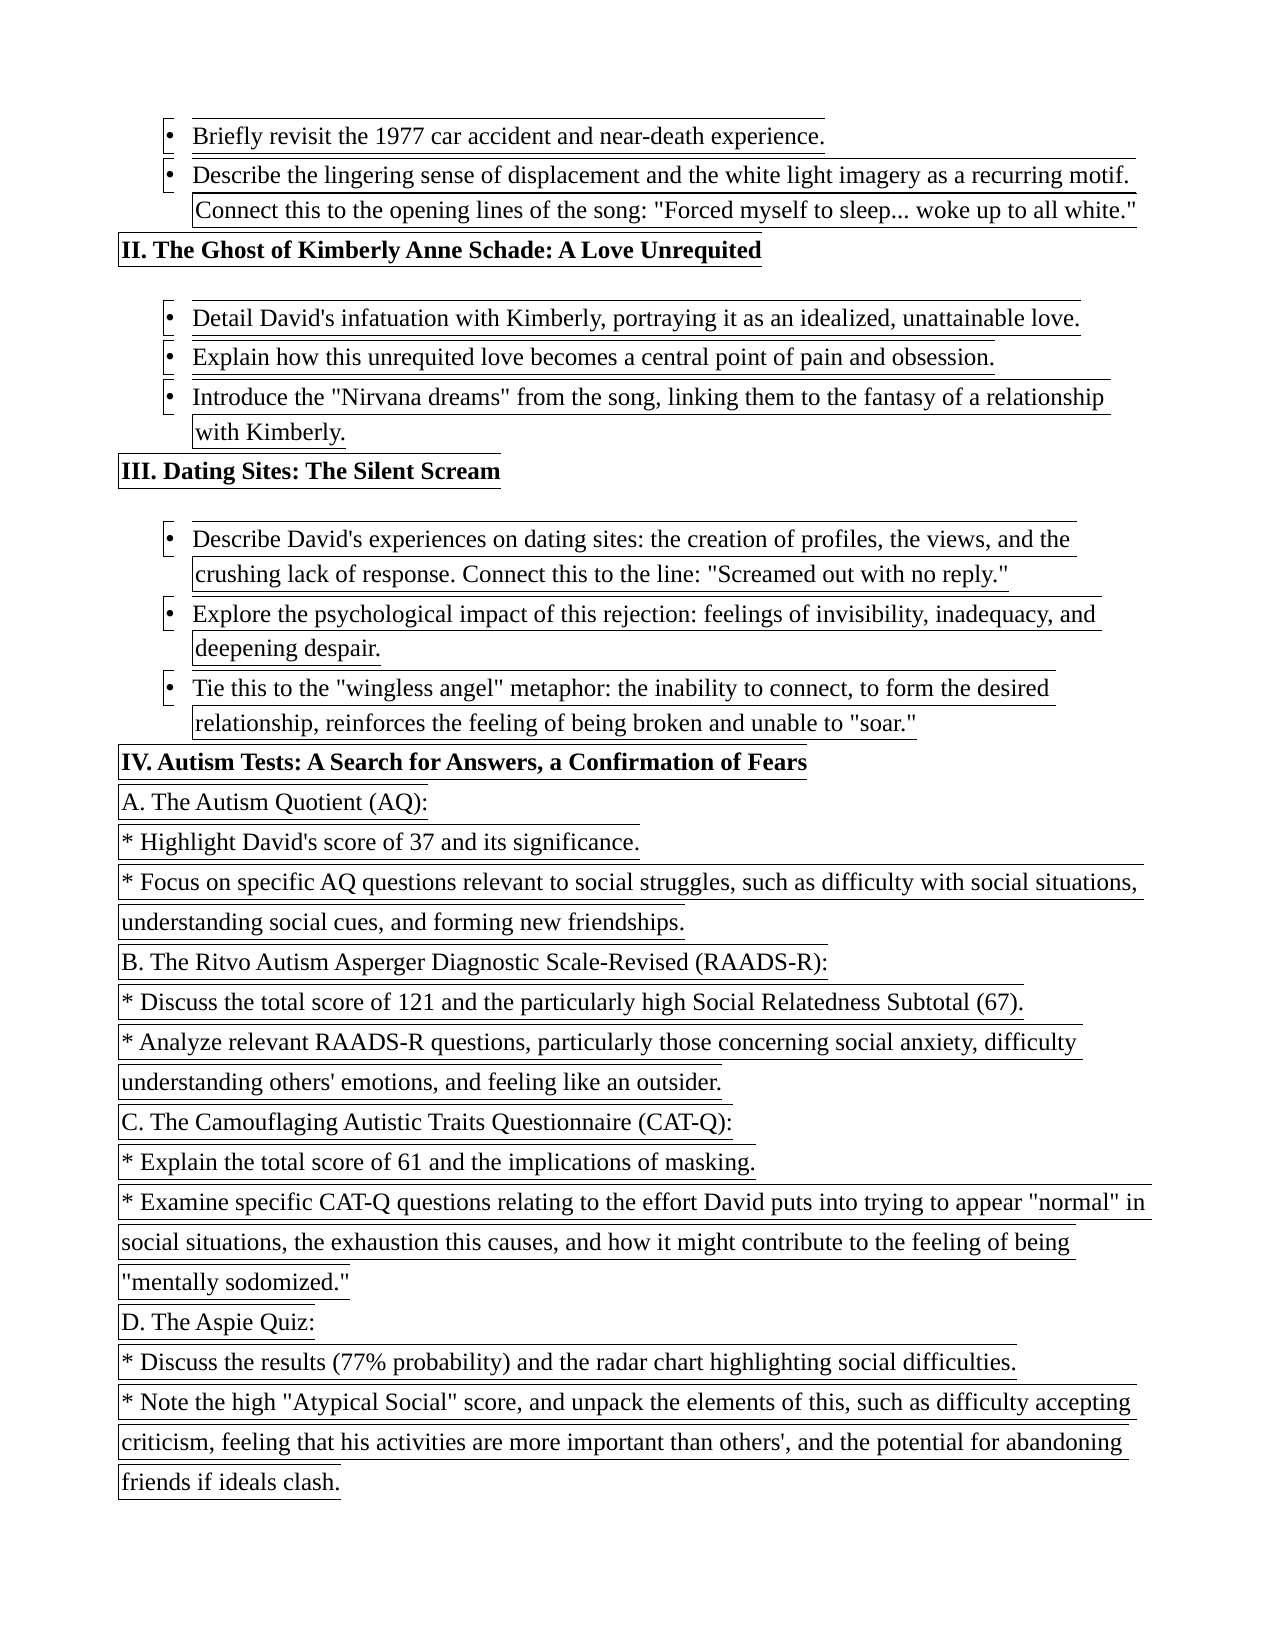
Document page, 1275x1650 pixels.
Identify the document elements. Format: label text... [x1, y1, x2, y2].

text IV. Autism Tests: A Search for Answers, a Confirmation of Fears A. The Autism Quotient (AQ): * Highlight David's score of 37 and its significance. * Focus on specific AQ questions relevant to social struggles, such as difficulty with social situations, understanding social cues, and forming new friendships. B. The Ritvo Autism Asperger Diagnostic Scale-Revised (RAADS-R): * Discuss the total score of 121 and the particularly high Social Relatedness Subtotal (67). * Analyze relevant RAADS-R questions, particularly those concerning social anxiety, difficulty understanding others' emotions, and feeling like an outsider. C. The Camouflaging Autistic Traits Questionnaire (CAT-Q): * Explain the total score of 61 and the implications of masking. * Examine specific CAT-Q questions relating to the effort David puts into trying to appear "normal" in social situations, the exhaustion this causes, and how it might contribute to the feeling of being "mentally sodomized." D. The Aspie Quiz: * Discuss the results (77% probability) and the radar chart highlighting social difficulties. * Note the high "Atypical Social" score, and unpack the elements of this, such as difficulty accepting criticism, feeling that his activities are more important than others', and the potential for abandoning friends if ideals clash. [118, 744, 1157, 1499]
list Tie this to the "wingless angel" metaphor: the inability to connect, to form the desired relationship, reinforces the feeling of being broken and unable to "soar." [162, 670, 1157, 739]
list Introduce the "Nirvana dreams" from the song, linking them to the fantasy of a relationship with Kimberly. [162, 379, 1157, 448]
text III. Dating Sites: The Silent Scream [119, 453, 1157, 488]
list Describe the lingering sense of displacement and the white light imagery as a recurring motif. Connect this to the opening lines of the song: "Forced myself to sleep... woke up to all white." [162, 158, 1157, 227]
list Explore the psychological impact of this rejection: feelings of invisibility, inadequacy, and deepening despair. [162, 596, 1157, 665]
text II. The Ghost of Kimberly Anne Schade: A Love Unrequited [119, 232, 1157, 267]
list Briefly revisit the 1977 car accident and near-death experience. [164, 118, 1157, 153]
list Describe David's experiences on dating sites: the creation of profiles, the views, and the crushing lack of response. Connect this to the line: "Screamed out with no reply." [162, 521, 1157, 591]
list Explain how this unrequited love becomes a central point of pain and obsession. [162, 339, 1157, 374]
list Detail David's infatuation with Kimberly, portraying it as an idealized, unattainable love. [164, 300, 1157, 335]
